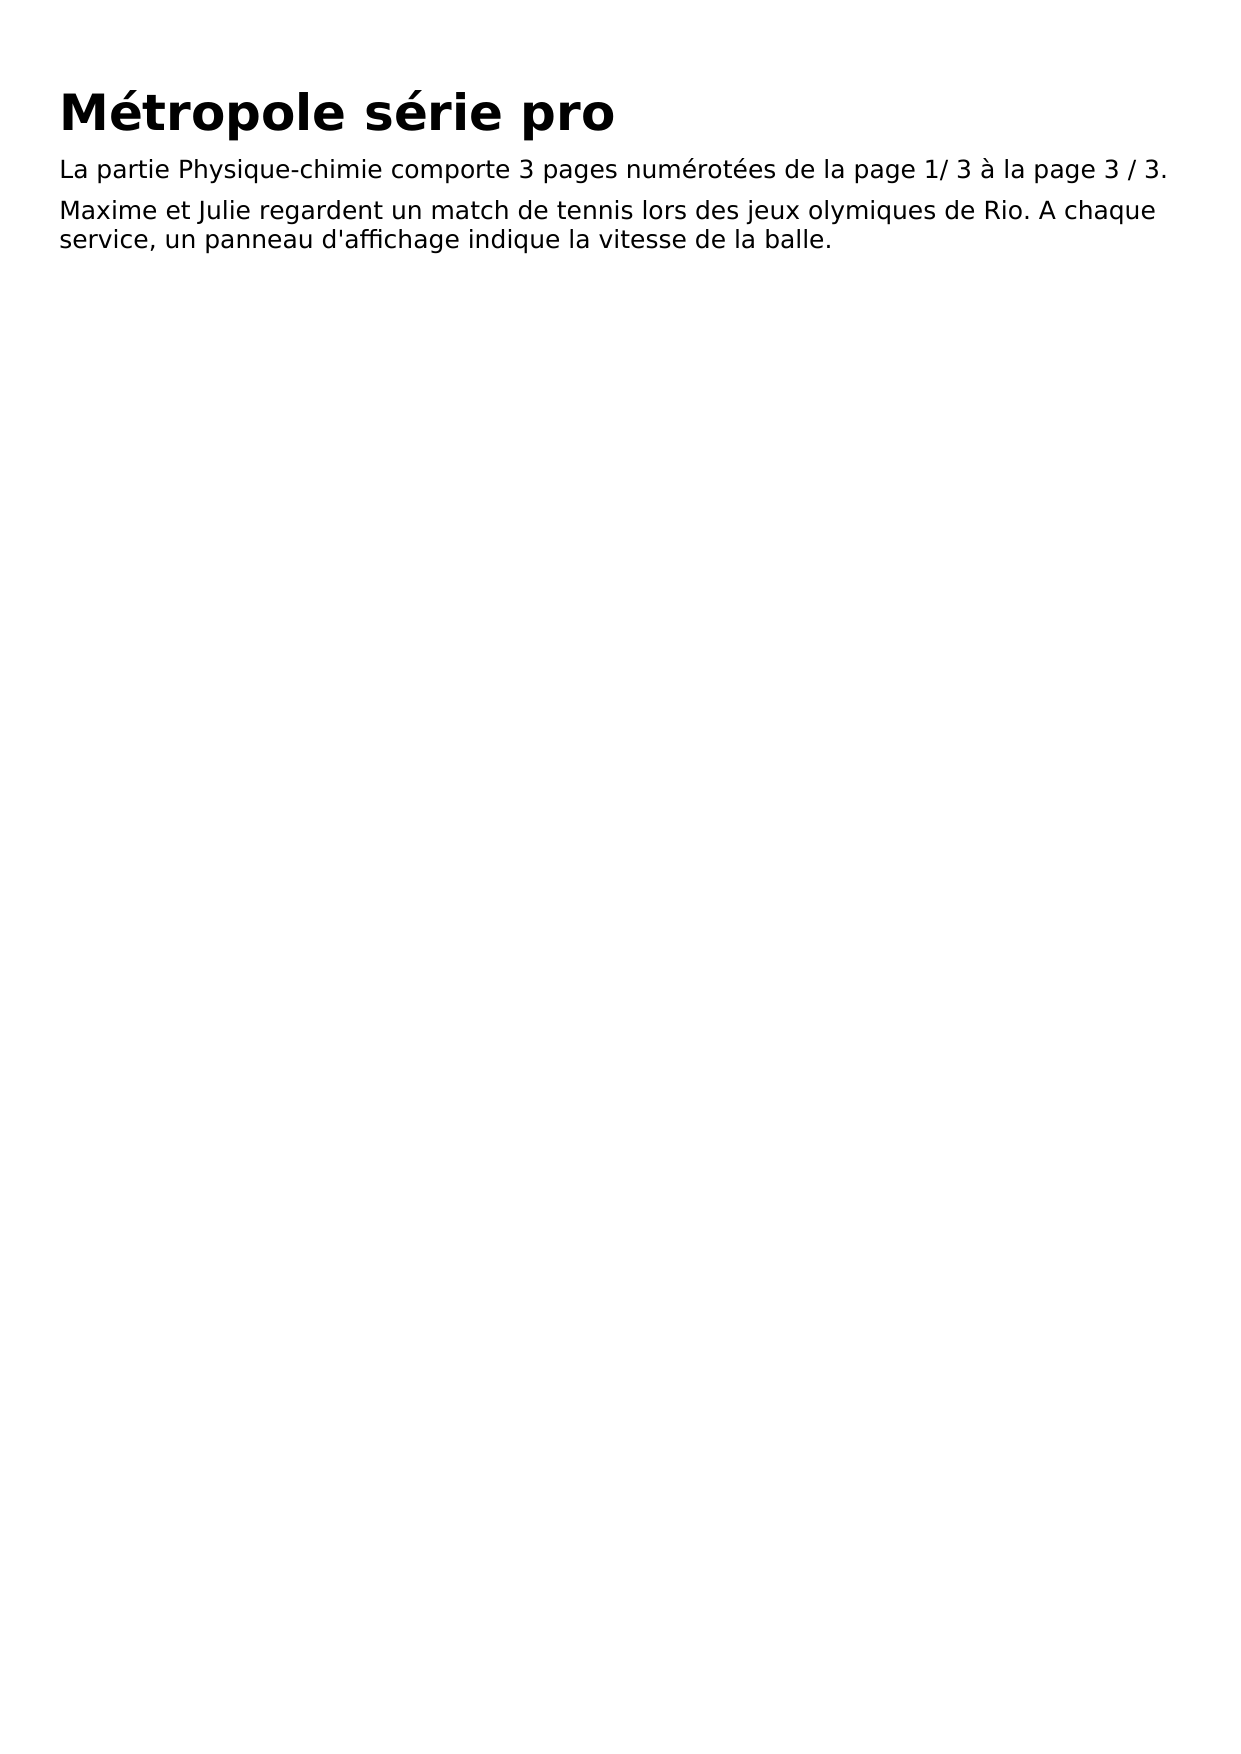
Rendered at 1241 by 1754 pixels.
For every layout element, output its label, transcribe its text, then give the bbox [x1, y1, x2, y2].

text La partie Physique-chimie comporte 3 pages numérotées de la page 1/ 3 à la page 3 / 3. [59, 155, 1181, 184]
text Maxime et Julie regardent un match de tennis lors des jeux olymiques de Rio. A chaque service, un panneau d'affichage indique la vitesse de la balle. [59, 196, 1181, 255]
subtitle Métropole série pro [59, 84, 1181, 142]
